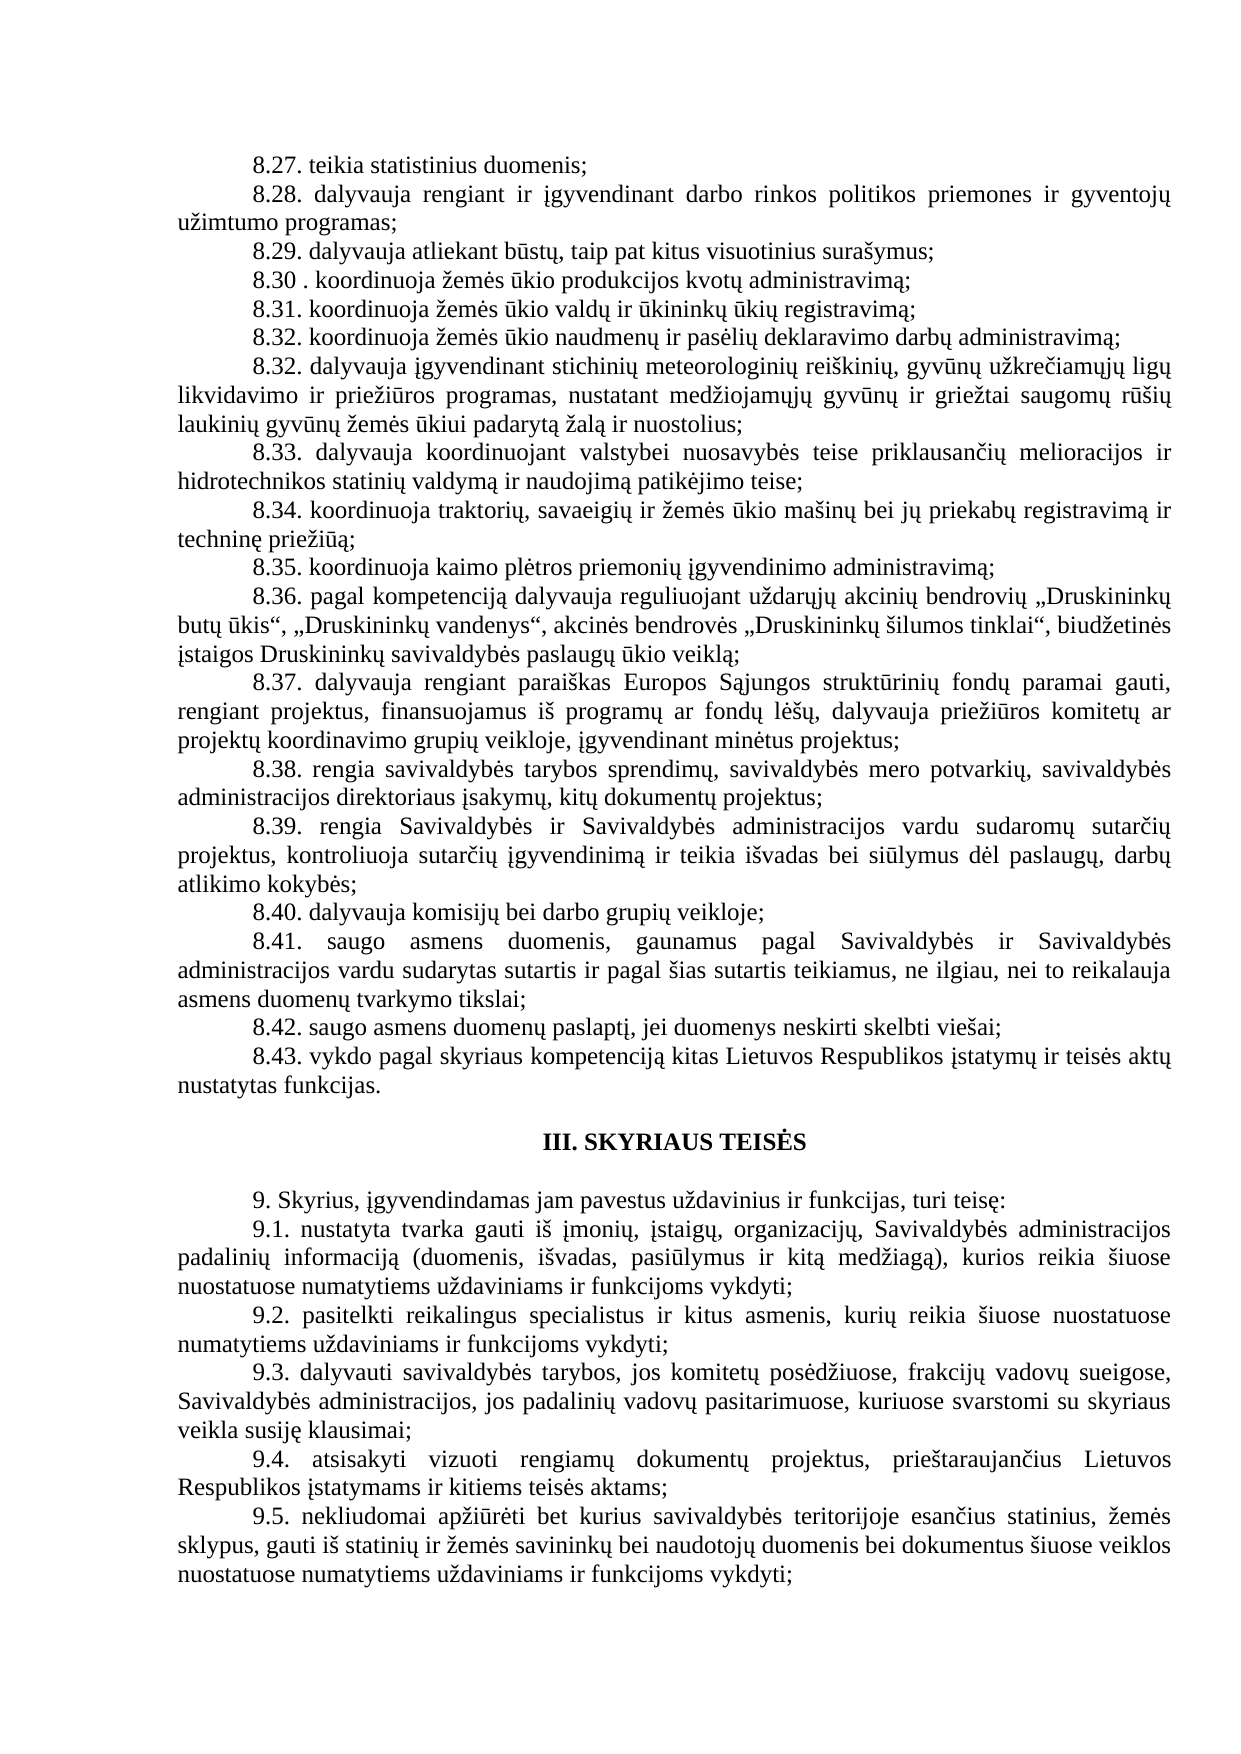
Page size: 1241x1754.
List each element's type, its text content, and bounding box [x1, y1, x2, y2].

text 8.41. saugo asmens duomenis, gaunamus pagal Savivaldybės ir Savivaldybės administracijos vardu sudarytas sutartis ir pagal šias sutartis teikiamus, ne ilgiau, nei to reikalauja asmens duomenų tvarkymo tikslai; [177, 926, 1172, 1012]
text III. SKYRIAUS TEISĖS [177, 1127, 1172, 1156]
text 8.42. saugo asmens duomenų paslaptį, jei duomenys neskirti skelbti viešai; [177, 1012, 1172, 1041]
text 8.29. dalyvauja atliekant būstų, taip pat kitus visuotinius surašymus; [177, 236, 1172, 265]
text 8.35. koordinuoja kaimo plėtros priemonių įgyvendinimo administravimą; [177, 552, 1172, 581]
text 8.27. teikia statistinius duomenis; [177, 150, 1172, 179]
text 8.32. koordinuoja žemės ūkio naudmenų ir pasėlių deklaravimo darbų administravimą; [177, 322, 1172, 351]
text 8.36. pagal kompetenciją dalyvauja reguliuojant uždarųjų akcinių bendrovių „Druskininkų butų ūkis“, „Druskininkų vandenys“, akcinės bendrovės „Druskininkų šilumos tinklai“, biudžetinės įstaigos Druskininkų savivaldybės paslaugų ūkio veiklą; [177, 581, 1172, 667]
text 8.32. dalyvauja įgyvendinant stichinių meteorologinių reiškinių, gyvūnų užkrečiamųjų ligų likvidavimo ir priežiūros programas, nustatant medžiojamųjų gyvūnų ir griežtai saugomų rūšių laukinių gyvūnų žemės ūkiui padarytą žalą ir nuostolius; [177, 351, 1172, 437]
text 9.5. nekliudomai apžiūrėti bet kurius savivaldybės teritorijoje esančius statinius, žemės sklypus, gauti iš statinių ir žemės savininkų bei naudotojų duomenis bei dokumentus šiuose veiklos nuostatuose numatytiems uždaviniams ir funkcijoms vykdyti; [177, 1501, 1172, 1587]
text 9.4. atsisakyti vizuoti rengiamų dokumentų projektus, prieštaraujančius Lietuvos Respublikos įstatymams ir kitiems teisės aktams; [177, 1444, 1172, 1501]
text 8.31. koordinuoja žemės ūkio valdų ir ūkininkų ūkių registravimą; [177, 294, 1172, 322]
text 8.34. koordinuoja traktorių, savaeigių ir žemės ūkio mašinų bei jų priekabų registravimą ir techninę priežiūą; [177, 495, 1172, 552]
text 8.39. rengia Savivaldybės ir Savivaldybės administracijos vardu sudaromų sutarčių projektus, kontroliuoja sutarčių įgyvendinimą ir teikia išvadas bei siūlymus dėl paslaugų, darbų atlikimo kokybės; [177, 811, 1172, 897]
text 8.38. rengia savivaldybės tarybos sprendimų, savivaldybės mero potvarkių, savivaldybės administracijos direktoriaus įsakymų, kitų dokumentų projektus; [177, 754, 1172, 811]
text 9.2. pasitelkti reikalingus specialistus ir kitus asmenis, kurių reikia šiuose nuostatuose numatytiems uždaviniams ir funkcijoms vykdyti; [177, 1300, 1172, 1357]
text 8.40. dalyvauja komisijų bei darbo grupių veikloje; [177, 897, 1172, 926]
text 8.37. dalyvauja rengiant paraiškas Europos Sąjungos struktūrinių fondų paramai gauti, rengiant projektus, finansuojamus iš programų ar fondų lėšų, dalyvauja priežiūros komitetų ar projektų koordinavimo grupių veikloje, įgyvendinant minėtus projektus; [177, 667, 1172, 754]
text 8.30 . koordinuoja žemės ūkio produkcijos kvotų administravimą; [177, 265, 1172, 294]
text 9.3. dalyvauti savivaldybės tarybos, jos komitetų posėdžiuose, frakcijų vadovų sueigose, Savivaldybės administracijos, jos padalinių vadovų pasitarimuose, kuriuose svarstomi su skyriaus veikla susiję klausimai; [177, 1357, 1172, 1444]
text 8.28. dalyvauja rengiant ir įgyvendinant darbo rinkos politikos priemones ir gyventojų užimtumo programas; [177, 179, 1172, 236]
text 8.43. vykdo pagal skyriaus kompetenciją kitas Lietuvos Respublikos įstatymų ir teisės aktų nustatytas funkcijas. [177, 1041, 1172, 1099]
text 9.1. nustatyta tvarka gauti iš įmonių, įstaigų, organizacijų, Savivaldybės administracijos padalinių informaciją (duomenis, išvadas, pasiūlymus ir kitą medžiagą), kurios reikia šiuose nuostatuose numatytiems uždaviniams ir funkcijoms vykdyti; [177, 1214, 1172, 1300]
text 9. Skyrius, įgyvendindamas jam pavestus uždavinius ir funkcijas, turi teisę: [177, 1185, 1172, 1214]
text 8.33. dalyvauja koordinuojant valstybei nuosavybės teise priklausančių melioracijos ir hidrotechnikos statinių valdymą ir naudojimą patikėjimo teise; [177, 437, 1172, 495]
